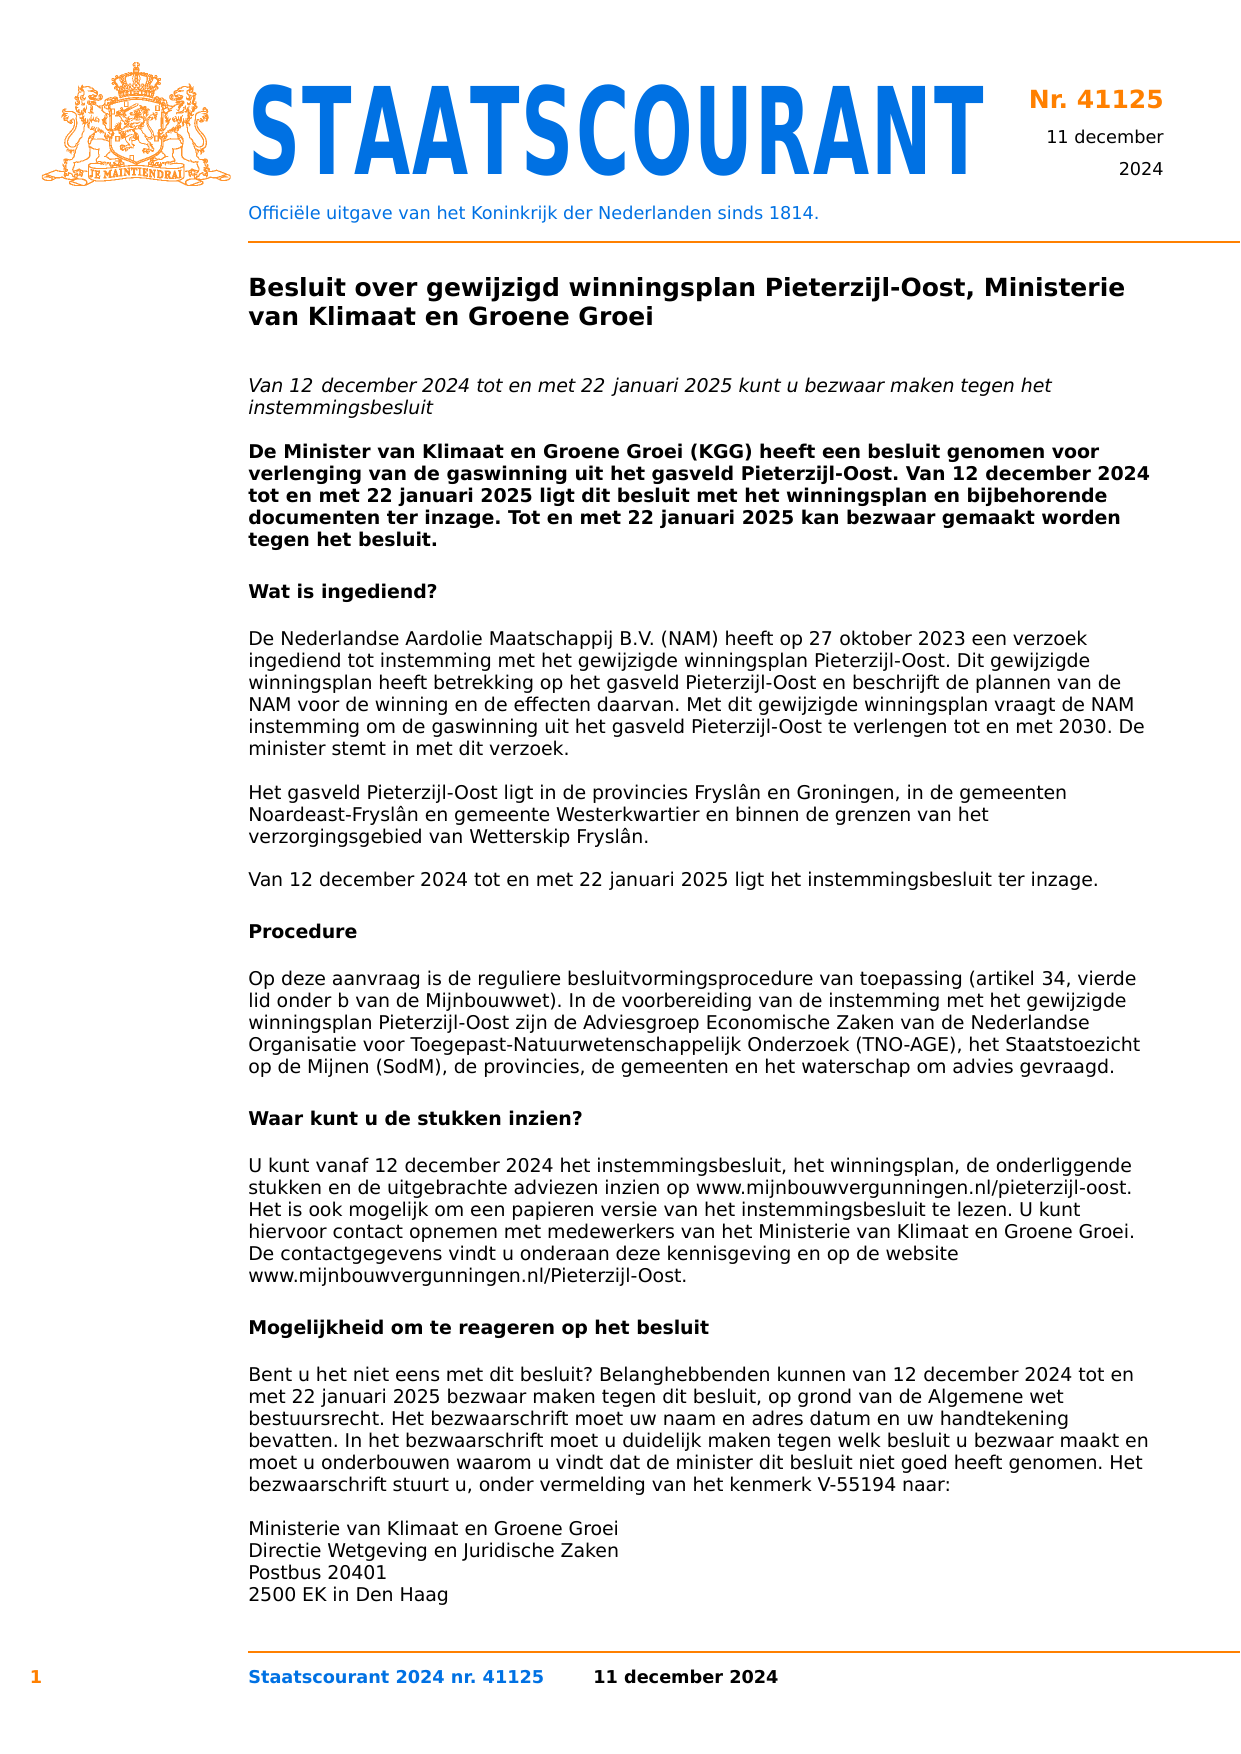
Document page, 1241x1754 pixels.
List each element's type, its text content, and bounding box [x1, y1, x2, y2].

text Postbus 20401 [248, 1562, 1163, 1584]
table_header STAATSCOURANT [248, 62, 998, 203]
subtitle Procedure [248, 921, 1163, 943]
text Van 12 december 2024 tot en met 22 januari 2025 kunt u bezwaar maken tegen het instemmingsbesluit [248, 375, 1163, 419]
subtitle Mogelijkheid om te reageren op het besluit [248, 1317, 1163, 1339]
text De Minister van Klimaat en Groene Groei (KGG) heeft een besluit genomen voor verlenging van de gaswinning uit het gasveld Pieterzijl-Oost. Van 12 december 2024 tot en met 22 januari 2025 ligt dit besluit met het winningsplan en bijbehorende documenten ter inzage. Tot en met 22 januari 2025 kan bezwaar gemaakt worden tegen het besluit. [248, 441, 1163, 551]
subtitle Waar kunt u de stukken inzien? [248, 1108, 1163, 1130]
table_cell 2024 [998, 153, 1240, 203]
subtitle Wat is ingediend? [248, 581, 1163, 603]
picture [41, 62, 231, 186]
text Het gasveld Pieterzijl-Oost ligt in de provincies Fryslân en Groningen, in de gemeenten Noardeast-Fryslân en gemeente Westerkwartier en binnen de grenzen van het verzorgingsgebied van Wetterskip Fryslân. [248, 782, 1163, 847]
text Bent u het niet eens met dit besluit? Belanghebbenden kunnen van 12 december 2024 tot en met 22 januari 2025 bezwaar maken tegen dit besluit, op grond van de Algemene wet bestuursrecht. Het bezwaarschrift moet uw naam en adres datum en uw handtekening bevatten. In het bezwaarschrift moet u duidelijk maken tegen welk besluit u bezwaar maakt en moet u onderbouwen waarom u vindt dat de minister dit besluit niet goed heeft genomen. Het bezwaarschrift stuurt u, onder vermelding van het kenmerk V-55194 naar: [248, 1364, 1163, 1496]
text De Nederlandse Aardolie Maatschappij B.V. (NAM) heeft op 27 oktober 2023 een verzoek ingediend tot instemming met het gewijzigde winningsplan Pieterzijl-Oost. Dit gewijzigde winningsplan heeft betrekking op het gasveld Pieterzijl-Oost en beschrijft de plannen van de NAM voor de winning en de effecten daarvan. Met dit gewijzigde winningsplan vraagt de NAM instemming om de gaswinning uit het gasveld Pieterzijl-Oost te verlengen tot en met 2030. De minister stemt in met dit verzoek. [248, 628, 1163, 760]
text Ministerie van Klimaat en Groene Groei [248, 1518, 1163, 1540]
text 2500 EK in Den Haag [248, 1584, 1163, 1606]
table_header Nr. 41125 [998, 62, 1240, 121]
table_cell 11 december [998, 121, 1240, 153]
table_cell Officiële uitgave van het Koninkrijk der Nederlanden sinds 1814. [248, 203, 1240, 241]
text Directie Wetgeving en Juridische Zaken [248, 1540, 1163, 1562]
text Op deze aanvraag is de reguliere besluitvormingsprocedure van toepassing (artikel 34, vierde lid onder b van de Mijnbouwwet). In de voorbereiding van de instemming met het gewijzigde winningsplan Pieterzijl-Oost zijn de Adviesgroep Economische Zaken van de Nederlandse Organisatie voor Toegepast-Natuurwetenschappelijk Onderzoek (TNO-AGE), het Staatstoezicht op de Mijnen (SodM), de provincies, de gemeenten en het waterschap om advies gevraagd. [248, 968, 1163, 1078]
subtitle Besluit over gewijzigd winningsplan Pieterzijl-Oost, Ministerie van Klimaat en Groene Groei [248, 273, 1163, 331]
text U kunt vanaf 12 december 2024 het instemmingsbesluit, het winningsplan, de onderliggende stukken en de uitgebrachte adviezen inzien op www.mijnbouwvergunningen.nl/pieterzijl-oost. Het is ook mogelijk om een papieren versie van het instemmingsbesluit te lezen. U kunt hiervoor contact opnemen met medewerkers van het Ministerie van Klimaat en Groene Groei. De contactgegevens vindt u onderaan deze kennisgeving en op de website www.mijnbouwvergunningen.nl/Pieterzijl-Oost. [248, 1155, 1163, 1287]
table_header [25, 62, 248, 241]
text Van 12 december 2024 tot en met 22 januari 2025 ligt het instemmingsbesluit ter inzage. [248, 869, 1163, 891]
